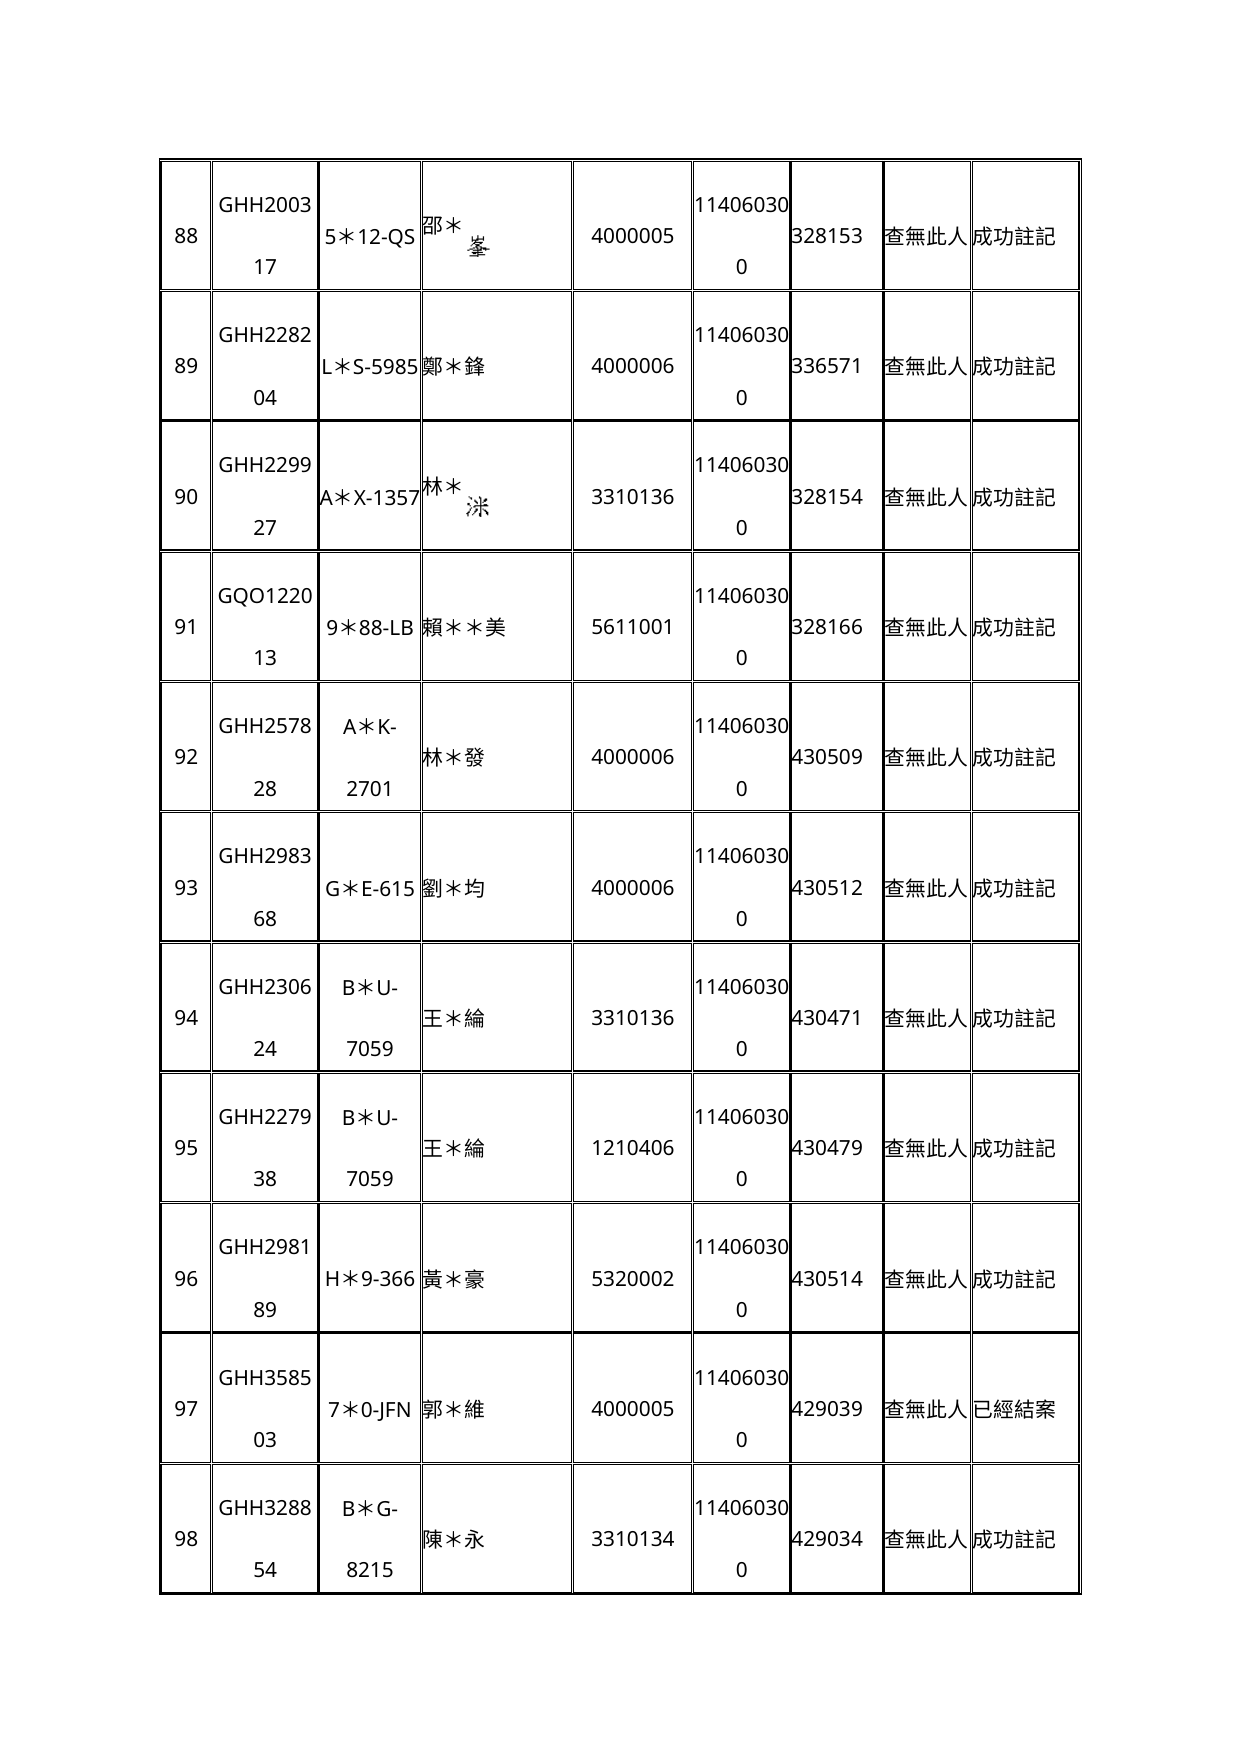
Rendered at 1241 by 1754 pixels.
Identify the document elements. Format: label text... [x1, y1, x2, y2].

table_cell GHH227938 [213, 1074, 317, 1201]
table_cell 5611001 [574, 553, 691, 679]
table_cell GHH257828 [213, 683, 317, 810]
table_cell 9＊88-LB [320, 553, 420, 679]
table_cell GHH358503 [213, 1334, 317, 1461]
table_cell 成功註記 [973, 1204, 1078, 1331]
table_cell 3310136 [574, 944, 691, 1070]
table_cell 98 [162, 1465, 210, 1592]
table_cell GQO122013 [213, 553, 317, 679]
table_cell 114060300 [694, 422, 789, 549]
table_cell 黃＊豪 [423, 1204, 571, 1331]
table_cell 90 [162, 422, 210, 549]
table_cell 114060300 [694, 162, 789, 288]
table_cell 5＊12-QS [320, 162, 420, 288]
table_cell 114060300 [694, 1334, 789, 1461]
table_cell 3310136 [574, 422, 691, 549]
table_cell 王＊綸 [423, 944, 571, 1070]
table_cell 成功註記 [973, 1074, 1078, 1201]
table_cell 3310134 [574, 1465, 691, 1592]
table_cell 王＊綸 [423, 1074, 571, 1201]
table_cell 429039 [792, 1334, 882, 1461]
table_cell 查無此人 [885, 944, 970, 1070]
table_cell 查無此人 [885, 292, 970, 419]
table_cell 114060300 [694, 1465, 789, 1592]
table_cell 林＊發 [423, 683, 571, 810]
table_cell 430514 [792, 1204, 882, 1331]
table_cell 查無此人 [885, 1465, 970, 1592]
table_cell GHH229927 [213, 422, 317, 549]
table_cell 郭＊維 [423, 1334, 571, 1461]
table_cell 88 [162, 162, 210, 288]
picture [464, 494, 493, 517]
table_cell 328153 [792, 162, 882, 288]
table_cell 鄭＊鋒 [423, 292, 571, 419]
table_cell 成功註記 [973, 683, 1078, 810]
table_cell 94 [162, 944, 210, 1070]
table_cell 91 [162, 553, 210, 679]
table_cell 林＊ [423, 422, 571, 549]
table_cell 114060300 [694, 1204, 789, 1331]
table_cell 114060300 [694, 1074, 789, 1201]
table_cell 查無此人 [885, 553, 970, 679]
table_cell 查無此人 [885, 683, 970, 810]
table_cell 賴＊＊美 [423, 553, 571, 679]
table_cell B＊U-7059 [320, 1074, 420, 1201]
table_cell 查無此人 [885, 162, 970, 288]
table_cell 114060300 [694, 683, 789, 810]
table_cell 89 [162, 292, 210, 419]
table_cell 92 [162, 683, 210, 810]
table_cell 查無此人 [885, 1334, 970, 1461]
table_cell 成功註記 [973, 162, 1078, 288]
table_cell 114060300 [694, 813, 789, 940]
table_cell 成功註記 [973, 422, 1078, 549]
picture [464, 233, 493, 257]
table_cell 429034 [792, 1465, 882, 1592]
table_cell GHH328854 [213, 1465, 317, 1592]
table_cell 查無此人 [885, 1204, 970, 1331]
table_cell L＊S-5985 [320, 292, 420, 419]
table_cell 114060300 [694, 292, 789, 419]
table_cell 7＊0-JFN [320, 1334, 420, 1461]
table_cell 4000006 [574, 292, 691, 419]
table_cell 114060300 [694, 553, 789, 679]
table_cell 陳＊永 [423, 1465, 571, 1592]
table_cell GHH298368 [213, 813, 317, 940]
table_cell 96 [162, 1204, 210, 1331]
table_cell 328154 [792, 422, 882, 549]
table_cell 430471 [792, 944, 882, 1070]
table_cell 328166 [792, 553, 882, 679]
table_cell B＊U-7059 [320, 944, 420, 1070]
table_cell 114060300 [694, 944, 789, 1070]
table_cell 已經結案 [973, 1334, 1078, 1461]
table_cell 430512 [792, 813, 882, 940]
table_cell 4000006 [574, 813, 691, 940]
table_cell 430479 [792, 1074, 882, 1201]
table_cell 邵＊ [423, 162, 571, 288]
table_cell GHH298189 [213, 1204, 317, 1331]
table_cell H＊9-366 [320, 1204, 420, 1331]
table_cell 430509 [792, 683, 882, 810]
table_cell 5320002 [574, 1204, 691, 1331]
table_cell 成功註記 [973, 1465, 1078, 1592]
table_cell G＊E-615 [320, 813, 420, 940]
table_cell 4000005 [574, 162, 691, 288]
table_cell 93 [162, 813, 210, 940]
table_cell 查無此人 [885, 813, 970, 940]
table_cell A＊K-2701 [320, 683, 420, 810]
table_cell 1210406 [574, 1074, 691, 1201]
table_cell GHH230624 [213, 944, 317, 1070]
table_cell 劉＊均 [423, 813, 571, 940]
table_cell 4000005 [574, 1334, 691, 1461]
table_cell 95 [162, 1074, 210, 1201]
table_cell 成功註記 [973, 944, 1078, 1070]
table_cell 336571 [792, 292, 882, 419]
table_cell 查無此人 [885, 1074, 970, 1201]
table_cell 成功註記 [973, 292, 1078, 419]
table_cell GHH228204 [213, 292, 317, 419]
table_cell B＊G-8215 [320, 1465, 420, 1592]
table_cell 成功註記 [973, 553, 1078, 679]
table_cell 4000006 [574, 683, 691, 810]
table_cell GHH200317 [213, 162, 317, 288]
table_cell 查無此人 [885, 422, 970, 549]
table_cell 成功註記 [973, 813, 1078, 940]
table_cell 97 [162, 1334, 210, 1461]
table_cell A＊X-1357 [320, 422, 420, 549]
